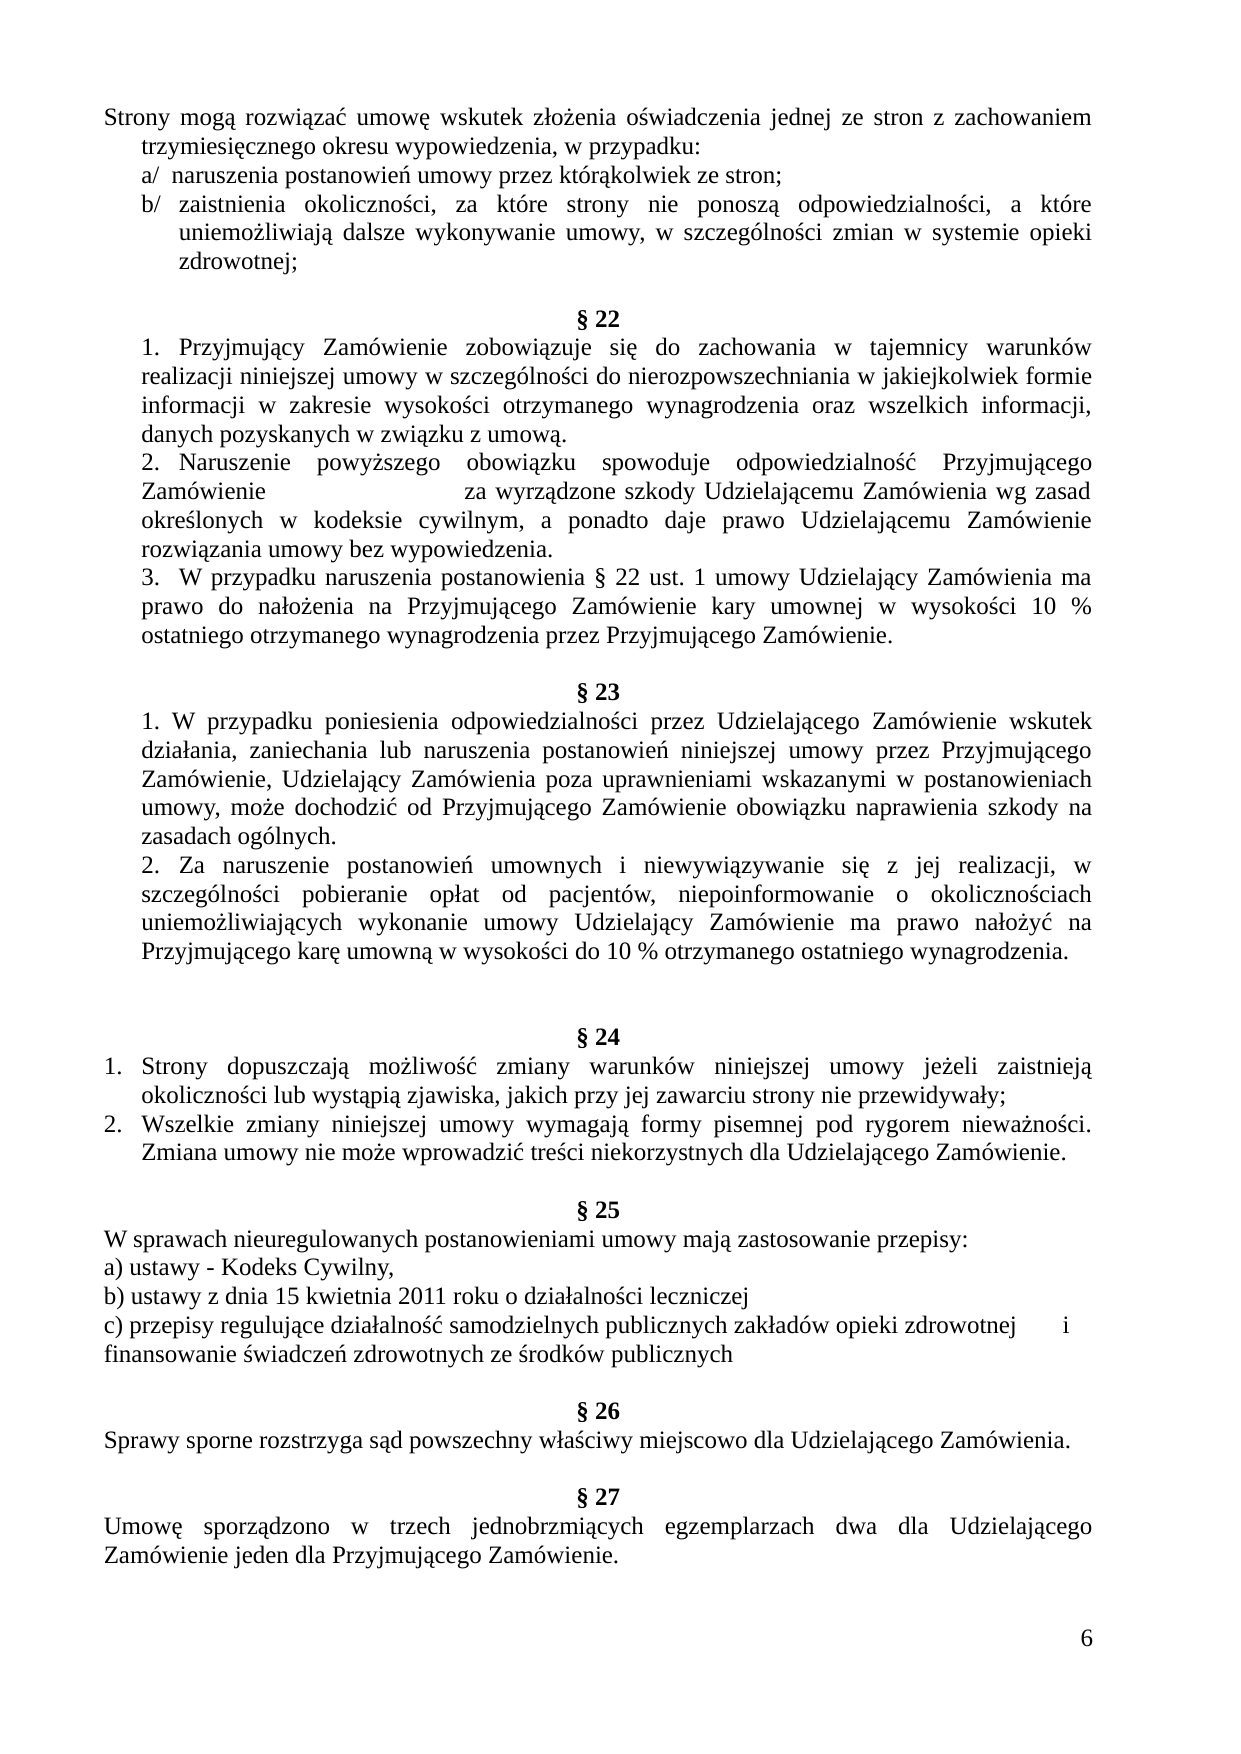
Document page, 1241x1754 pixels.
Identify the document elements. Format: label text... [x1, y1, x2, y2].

text a/ naruszenia postanowień umowy przez którąkolwiek ze stron; [141, 160, 1093, 189]
text c) przepisy regulujące działalność samodzielnych publicznych zakładów opieki zdrowotnej i finansowanie świadczeń zdrowotnych ze środków publicznych [103, 1310, 1093, 1367]
text § 25 [103, 1195, 1093, 1224]
subtitle b) ustawy z dnia 15 kwietnia 2011 roku o działalności leczniczej [103, 1281, 1093, 1310]
list Wszelkie zmiany niniejszej umowy wymagają formy pisemnej pod rygorem nieważności. Zmiana umowy nie może wprowadzić treści niekorzystnych dla Udzielającego Zamówienie. [103, 1109, 1093, 1166]
list Przyjmujący Zamówienie zobowiązuje się do zachowania w tajemnicy warunków realizacji niniejszej umowy w szczególności do nierozpowszechniania w jakiejkolwiek formie informacji w zakresie wysokości otrzymanego wynagrodzenia oraz wszelkich informacji, danych pozyskanych w związku z umową. [141, 332, 1093, 447]
list W przypadku naruszenia postanowienia § 22 ust. 1 umowy Udzielający Zamówienia ma prawo do nałożenia na Przyjmującego Zamówienie kary umownej w wysokości 10 % ostatniego otrzymanego wynagrodzenia przez Przyjmującego Zamówienie. [141, 562, 1093, 649]
list Strony dopuszczają możliwość zmiany warunków niniejszej umowy jeżeli zaistnieją okoliczności lub wystąpią zjawiska, jakich przy jej zawarciu strony nie przewidywały; [103, 1051, 1093, 1109]
text § 24 [103, 1022, 1093, 1051]
text Strony mogą rozwiązać umowę wskutek złożenia oświadczenia jednej ze stron z zachowaniem trzymiesięcznego okresu wypowiedzenia, w przypadku: [103, 102, 1093, 160]
text § 27 [103, 1482, 1093, 1511]
text § 26 [103, 1396, 1093, 1425]
text b/ zaistnienia okoliczności, za które strony nie ponoszą odpowiedzialności, a które uniemożliwiają dalsze wykonywanie umowy, w szczególności zmian w systemie opieki zdrowotnej; [141, 189, 1093, 275]
subtitle W sprawach nieuregulowanych postanowieniami umowy mają zastosowanie przepisy: [103, 1224, 1093, 1252]
subtitle a) ustawy - Kodeks Cywilny, [103, 1252, 1093, 1281]
list Naruszenie powyższego obowiązku spowoduje odpowiedzialność Przyjmującego Zamówienie za wyrządzone szkody Udzielającemu Zamówienia wg zasad określonych w kodeksie cywilnym, a ponadto daje prawo Udzielającemu Zamówienie rozwiązania umowy bez wypowiedzenia. [141, 447, 1093, 562]
text 2. Za naruszenie postanowień umownych i niewywiązywanie się z jej realizacji, w szczególności pobieranie opłat od pacjentów, niepoinformowanie o okolicznościach uniemożliwiających wykonanie umowy Udzielający Zamówienie ma prawo nałożyć na Przyjmującego karę umowną w wysokości do 10 % otrzymanego ostatniego wynagrodzenia. [103, 850, 1093, 965]
subtitle Umowę sporządzono w trzech jednobrzmiących egzemplarzach dwa dla Udzielającego Zamówienie jeden dla Przyjmującego Zamówienie. [103, 1511, 1093, 1569]
text § 23 [103, 677, 1093, 706]
text § 22 [103, 304, 1093, 332]
text 1. W przypadku poniesienia odpowiedzialności przez Udzielającego Zamówienie wskutek działania, zaniechania lub naruszenia postanowień niniejszej umowy przez Przyjmującego Zamówienie, Udzielający Zamówienia poza uprawnieniami wskazanymi w postanowieniach umowy, może dochodzić od Przyjmującego Zamówienie obowiązku naprawienia szkody na zasadach ogólnych. [103, 706, 1093, 850]
text Sprawy sporne rozstrzyga sąd powszechny właściwy miejscowo dla Udzielającego Zamówienia. [103, 1425, 1093, 1454]
